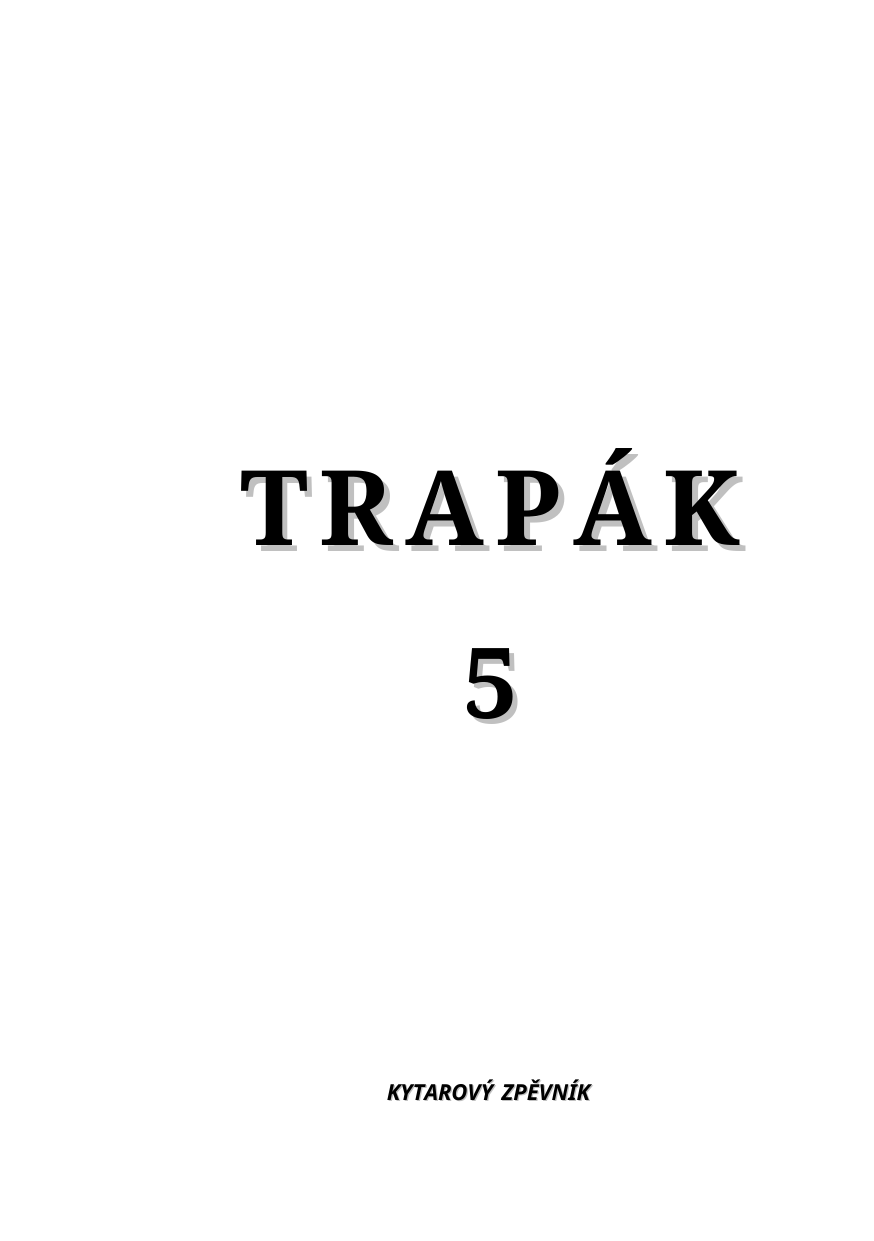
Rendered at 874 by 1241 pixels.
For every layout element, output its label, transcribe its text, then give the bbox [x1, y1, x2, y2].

text 5 [177, 613, 803, 747]
text kytarový zpěvník [177, 1065, 803, 1110]
subtitle TRAPÁK [177, 434, 803, 576]
